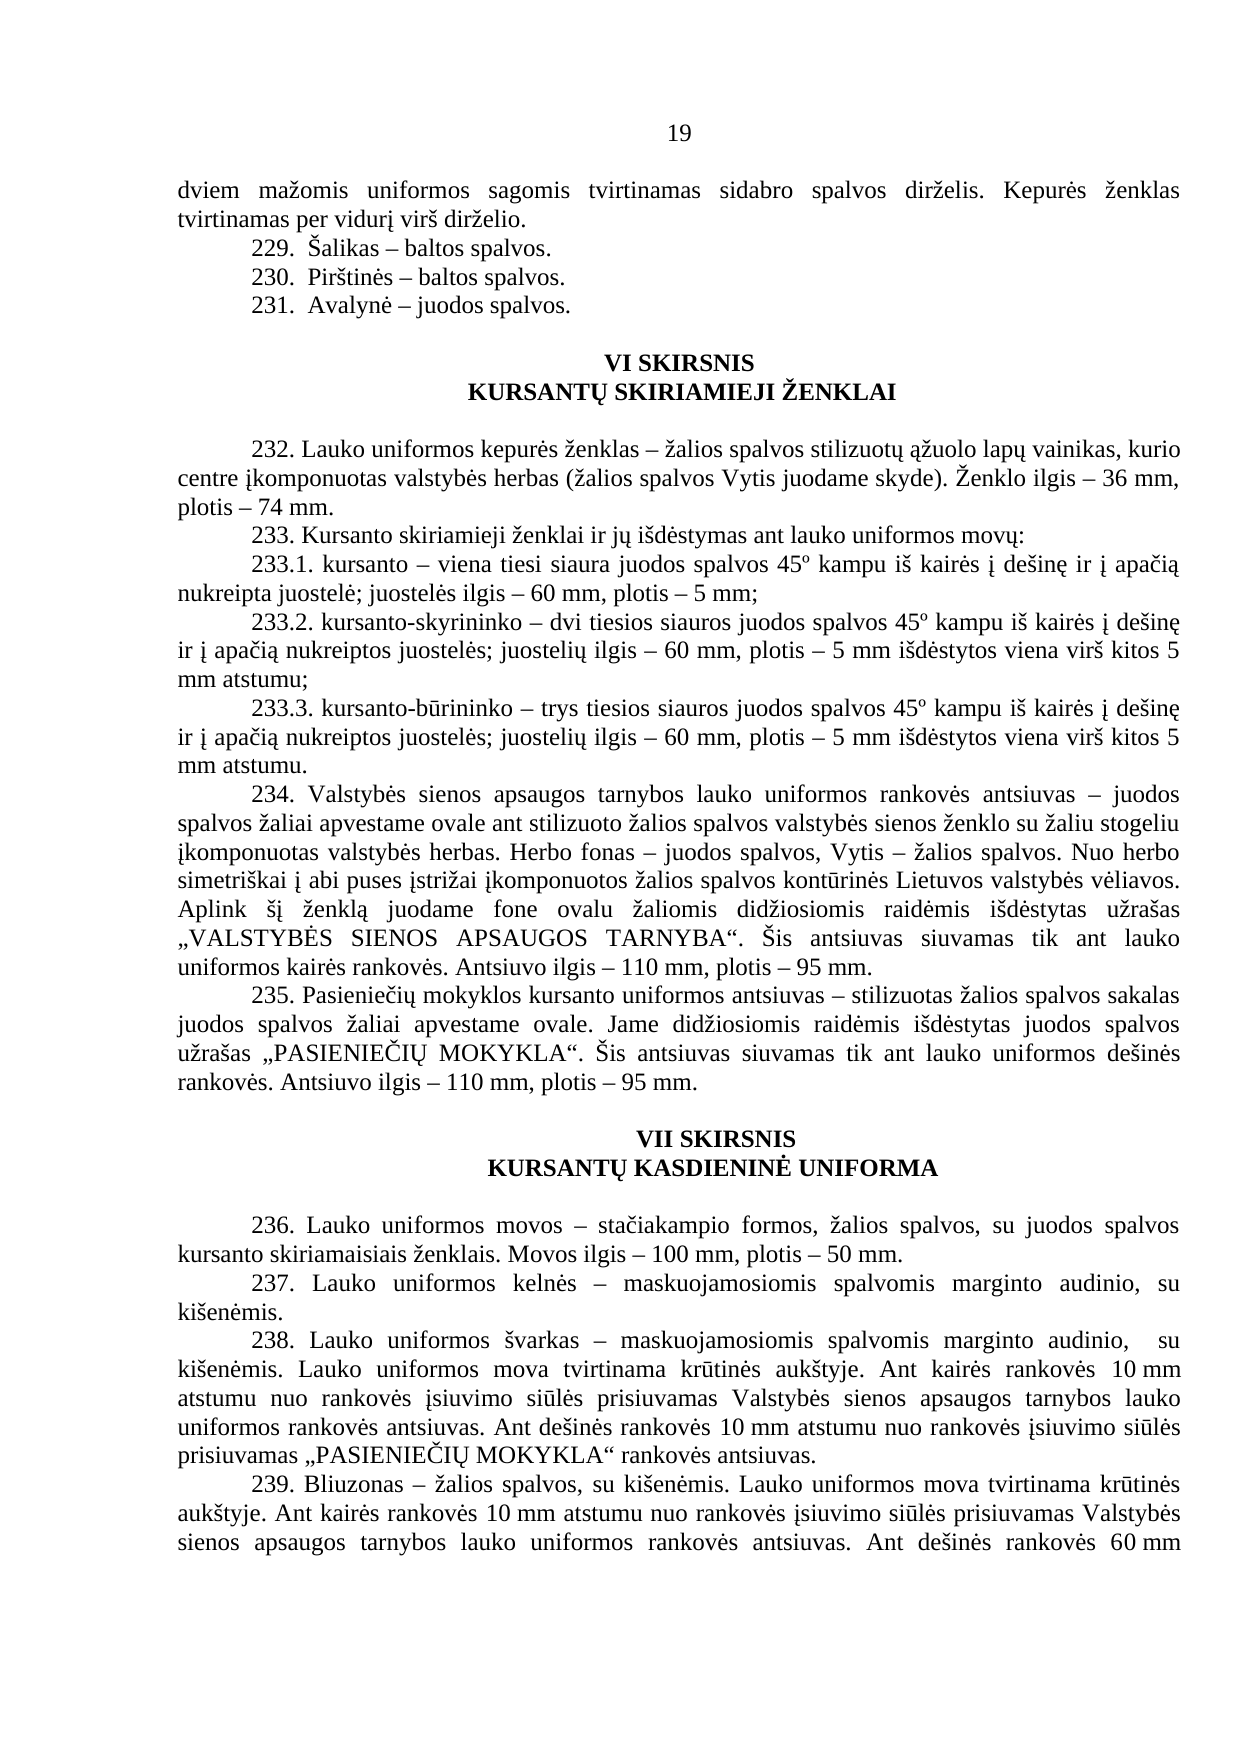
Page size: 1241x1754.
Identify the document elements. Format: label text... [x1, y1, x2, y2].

text 233.2. kursanto-skyrininko – dvi tiesios siauros juodos spalvos 45º kampu iš kairės į dešinę ir į apačią nukreiptos juostelės; juostelių ilgis – 60 mm, plotis – 5 mm išdėstytos viena virš kitos 5 mm atstumu; [177, 607, 1181, 693]
text 233. Kursanto skiriamieji ženklai ir jų išdėstymas ant lauko uniformos movų: [251, 521, 1181, 549]
text 230. Pirštinės – baltos spalvos. [177, 262, 1181, 291]
text 234. Valstybės sienos apsaugos tarnybos lauko uniformos rankovės antsiuvas – juodos spalvos žaliai apvestame ovale ant stilizuoto žalios spalvos valstybės sienos ženklo su žaliu stogeliu įkomponuotas valstybės herbas. Herbo fonas – juodos spalvos, Vytis – žalios spalvos. Nuo herbo simetriškai į abi puses įstrižai įkomponuotos žalios spalvos kontūrinės Lietuvos valstybės vėliavos. Aplink šį ženklą juodame fone ovalu žaliomis didžiosiomis raidėmis išdėstytas užrašas „VALSTYBĖS SIENOS APSAUGOS TARNYBA“. Šis antsiuvas siuvamas tik ant lauko uniformos kairės rankovės. Antsiuvo ilgis – 110 mm, plotis – 95 mm. [177, 779, 1181, 981]
text 238. Lauko uniformos švarkas – maskuojamosiomis spalvomis marginto audinio, su kišenėmis. Lauko uniformos mova tvirtinama krūtinės aukštyje. Ant kairės rankovės 10 mm atstumu nuo rankovės įsiuvimo siūlės prisiuvamas Valstybės sienos apsaugos tarnybos lauko uniformos rankovės antsiuvas. Ant dešinės rankovės 10 mm atstumu nuo rankovės įsiuvimo siūlės prisiuvamas „PASIENIEČIŲ MOKYKLA“ rankovės antsiuvas. [177, 1326, 1181, 1469]
text 237. Lauko uniformos kelnės – maskuojamosiomis spalvomis marginto audinio, su kišenėmis. [177, 1268, 1181, 1326]
text 236. Lauko uniformos movos – stačiakampio formos, žalios spalvos, su juodos spalvos kursanto skiriamaisiais ženklais. Movos ilgis – 100 mm, plotis – 50 mm. [177, 1211, 1181, 1268]
text KURSANTŲ KASDIENINĖ UNIFORMA [177, 1153, 1181, 1182]
text dviem mažomis uniformos sagomis tvirtinamas sidabro spalvos dirželis. Kepurės ženklas tvirtinamas per vidurį virš dirželio. [177, 176, 1181, 233]
text 233.1. kursanto – viena tiesi siaura juodos spalvos 45º kampu iš kairės į dešinę ir į apačią nukreipta juostelė; juostelės ilgis – 60 mm, plotis – 5 mm; [177, 549, 1181, 607]
text 231. Avalynė – juodos spalvos. [177, 291, 1181, 319]
text 232. Lauko uniformos kepurės ženklas – žalios spalvos stilizuotų ąžuolo lapų vainikas, kurio centre įkomponuotas valstybės herbas (žalios spalvos Vytis juodame skyde). Ženklo ilgis – 36 mm, plotis – 74 mm. [177, 434, 1181, 521]
text 235. Pasieniečių mokyklos kursanto uniformos antsiuvas – stilizuotas žalios spalvos sakalas juodos spalvos žaliai apvestame ovale. Jame didžiosiomis raidėmis išdėstytas juodos spalvos užrašas „PASIENIEČIŲ MOKYKLA“. Šis antsiuvas siuvamas tik ant lauko uniformos dešinės rankovės. Antsiuvo ilgis – 110 mm, plotis – 95 mm. [177, 981, 1181, 1096]
text 229. Šalikas – baltos spalvos. [177, 233, 1181, 262]
text 233.3. kursanto-būrininko – trys tiesios siauros juodos spalvos 45º kampu iš kairės į dešinę ir į apačią nukreiptos juostelės; juostelių ilgis – 60 mm, plotis – 5 mm išdėstytos viena virš kitos 5 mm atstumu. [177, 693, 1181, 779]
text VII SKIRSNIS [177, 1124, 1181, 1153]
text KURSANTŲ SKIRIAMIEJI ŽENKLAI [177, 377, 1181, 406]
text VI SKIRSNIS [177, 348, 1181, 377]
text 239. Bliuzonas – žalios spalvos, su kišenėmis. Lauko uniformos mova tvirtinama krūtinės aukštyje. Ant kairės rankovės 10 mm atstumu nuo rankovės įsiuvimo siūlės prisiuvamas Valstybės sienos apsaugos tarnybos lauko uniformos rankovės antsiuvas. Ant dešinės rankovės 60 mm [177, 1469, 1181, 1556]
